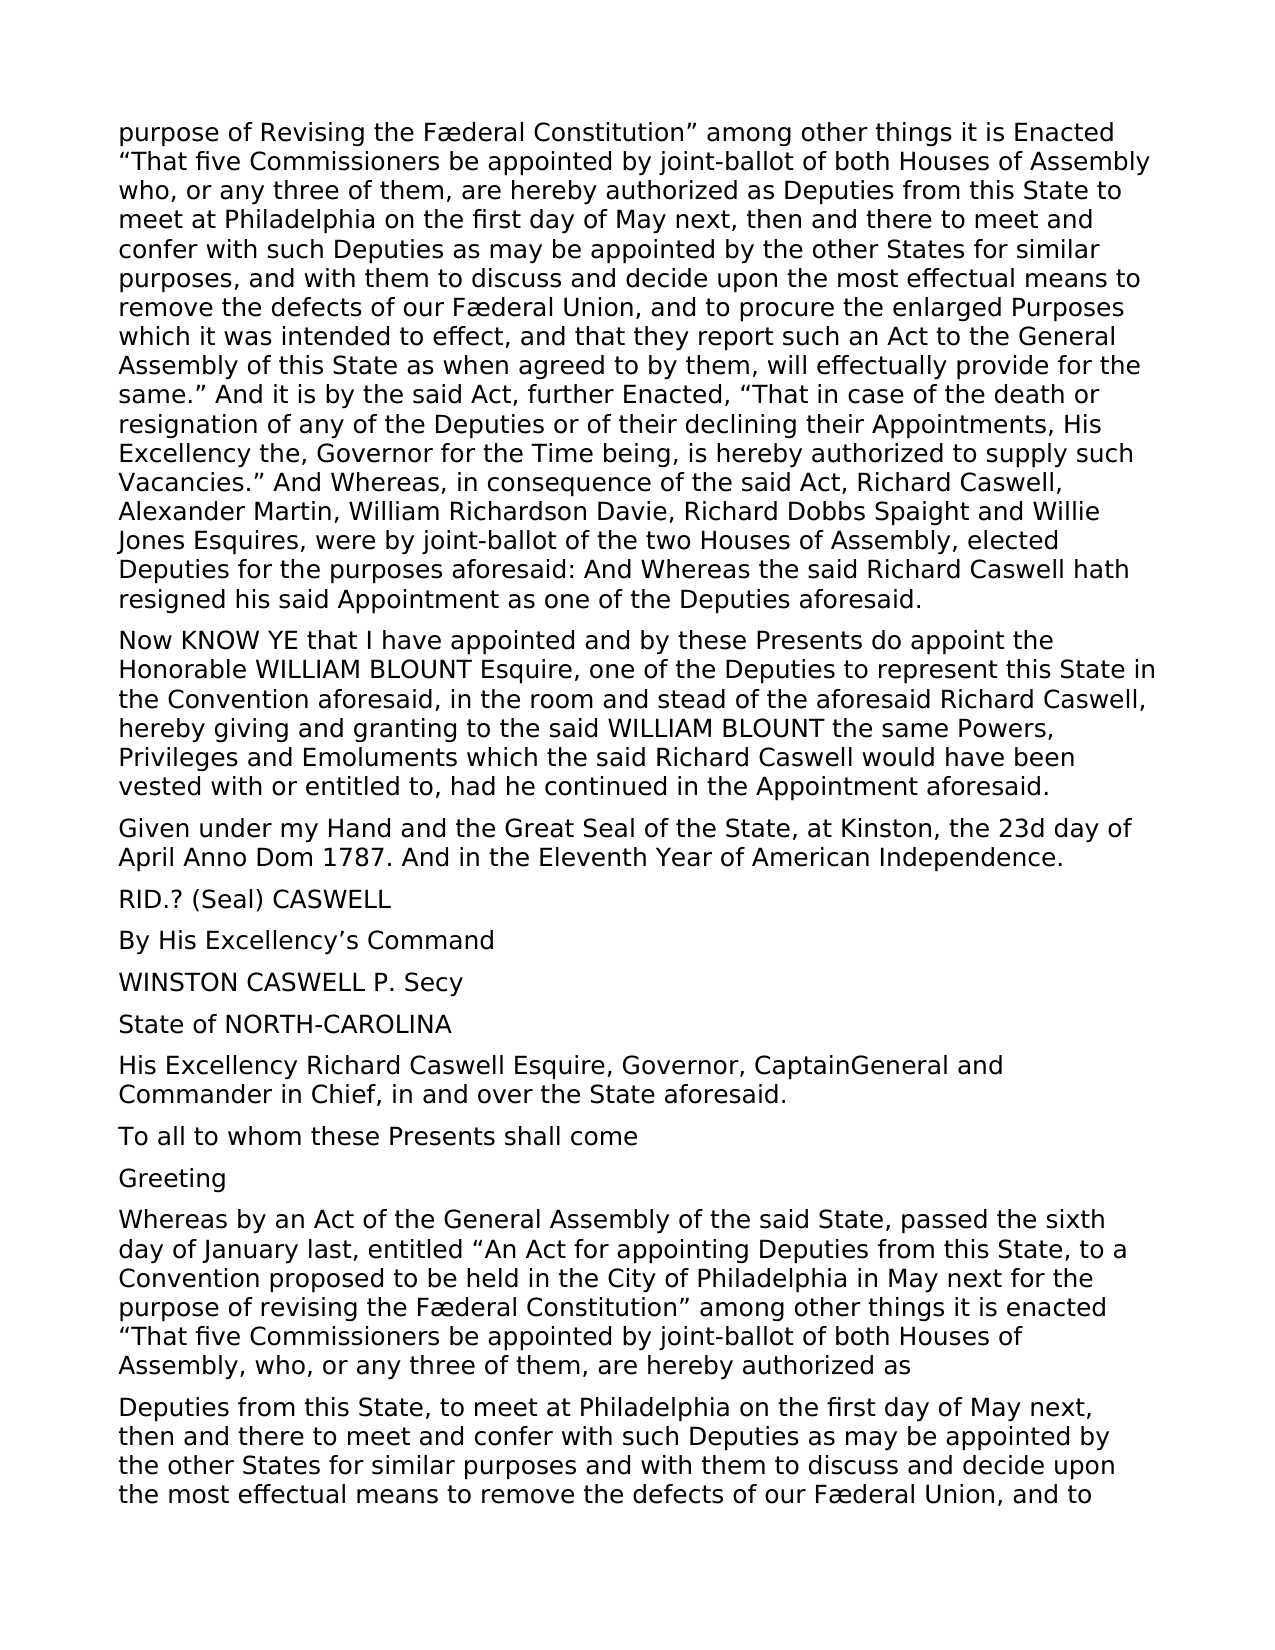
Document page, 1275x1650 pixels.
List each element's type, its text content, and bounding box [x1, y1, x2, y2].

text By His Excellency’s Command [118, 926, 1157, 956]
text Whereas by an Act of the General Assembly of the said State, passed the sixth day of January last, entitled “An Act for appointing Deputies from this State, to a Convention proposed to be held in the City of Philadelphia in May next for the purpose of revising the Fæderal Constitution” among other things it is enacted “That five Commissioners be appointed by joint-ballot of both Houses of Assembly, who, or any three of them, are hereby authorized as [118, 1206, 1157, 1381]
text Given under my Hand and the Great Seal of the State, at Kinston, the 23d day of April Anno Dom 1787. And in the Eleventh Year of American Independence. [118, 814, 1157, 872]
text WINSTON CASWELL P. Secy [118, 968, 1157, 997]
text State of NORTH-CAROLINA [118, 1010, 1157, 1039]
text Deputies from this State, to meet at Philadelphia on the first day of May next, then and there to meet and confer with such Deputies as may be appointed by the other States for similar purposes and with them to discuss and decide upon the most effectual means to remove the defects of our Fæderal Union, and to [118, 1393, 1157, 1510]
text To all to whom these Presents shall come [118, 1122, 1157, 1151]
text RID.? (Seal) CASWELL [118, 885, 1157, 914]
text Greeting [118, 1164, 1157, 1193]
text Now KNOW YE that I have appointed and by these Presents do appoint the Honorable WILLIAM BLOUNT Esquire, one of the Deputies to represent this State in the Convention aforesaid, in the room and stead of the aforesaid Richard Caswell, hereby giving and granting to the said WILLIAM BLOUNT the same Powers, Privileges and Emoluments which the said Richard Caswell would have been vested with or entitled to, had he continued in the Appointment aforesaid. [118, 626, 1157, 801]
text His Excellency Richard Caswell Esquire, Governor, CaptainGeneral and Commander in Chief, in and over the State aforesaid. [118, 1051, 1157, 1110]
text purpose of Revising the Fæderal Constitution” among other things it is Enacted “That five Commissioners be appointed by joint-ballot of both Houses of Assembly who, or any three of them, are hereby authorized as Deputies from this State to meet at Philadelphia on the first day of May next, then and there to meet and confer with such Deputies as may be appointed by the other States for similar purposes, and with them to discuss and decide upon the most effectual means to remove the defects of our Fæderal Union, and to procure the enlarged Purposes which it was intended to effect, and that they report such an Act to the General Assembly of this State as when agreed to by them, will effectually provide for the same.” And it is by the said Act, further Enacted, “That in case of the death or resignation of any of the Deputies or of their declining their Appointments, His Excellency the, Governor for the Time being, is hereby authorized to supply such Vacancies.” And Whereas, in consequence of the said Act, Richard Caswell, Alexander Martin, William Richardson Davie, Richard Dobbs Spaight and Willie Jones Esquires, were by joint-ballot of the two Houses of Assembly, elected Deputies for the purposes aforesaid: And Whereas the said Richard Caswell hath resigned his said Appointment as one of the Deputies aforesaid. [118, 118, 1157, 614]
